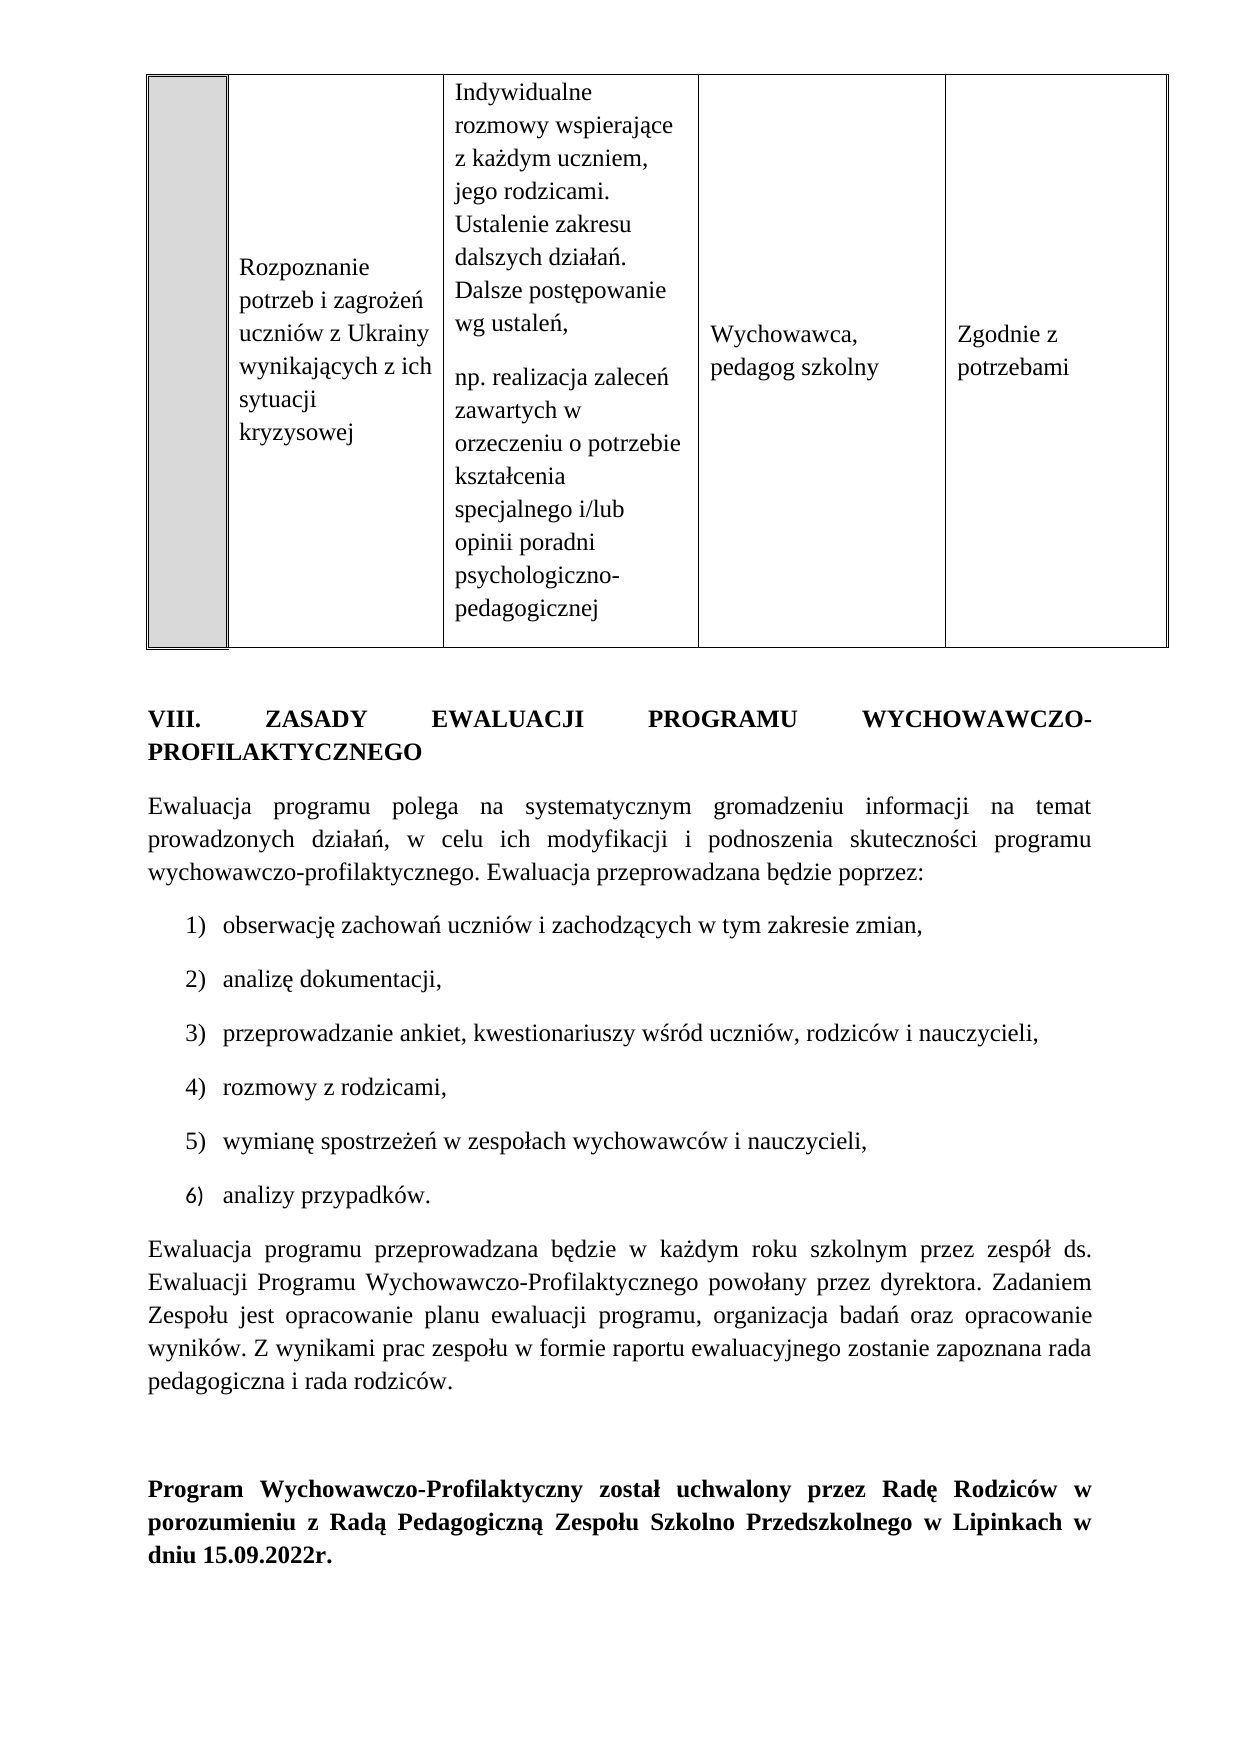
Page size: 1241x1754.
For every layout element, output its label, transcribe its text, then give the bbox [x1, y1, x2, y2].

text VIII. ZASADY EWALUACJI PROGRAMU WYCHOWAWCZO-PROFILAKTYCZNEGO [148, 704, 1093, 766]
list ymianę spostrzeżeń w zespołach wychowawców i nauczycieli,analizy przypadków. [185, 1180, 1093, 1209]
list analizę dokumentacji, [185, 964, 1093, 993]
list wymianę spostrzeżeń w zespołach wychowawców i nauczycieli, [185, 1126, 1093, 1155]
table_cell Indywidualne rozmowy wspierające z każdym uczniem, jego rodzicami. Ustalenie zakresu dalszych działań. Dalsze postępowanie wg ustaleń, np. realizacja zaleceń zawartych w orzeczeniu o potrzebie kształcenia specjalnego i/lub opinii poradni psychologiczno-pedagogicznej [444, 75, 698, 647]
table_cell Rozpoznanie potrzeb i zagrożeń uczniów z Ukrainy wynikających z ich sytuacji kryzysowej [229, 75, 443, 647]
table_cell [149, 77, 226, 647]
list przeprowadzanie ankiet, kwestionariuszy wśród uczniów, rodziców i nauczycieli, [185, 1018, 1093, 1047]
list rozmowy z rodzicami, [185, 1072, 1093, 1101]
table_cell Zgodnie z potrzebami [946, 75, 1166, 647]
text Program Wychowawczo-Profilaktyczny został uchwalony przez Radę Rodziców w porozumieniu z Radą Pedagogiczną Zespołu Szkolno Przedszkolnego w Lipinkach w dniu 15.09.2022r. [148, 1474, 1093, 1569]
text Ewaluacja programu przeprowadzana będzie w każdym roku szkolnym przez zespół ds. Ewaluacji Programu Wychowawczo-Profilaktycznego powołany przez dyrektora. Zadaniem Zespołu jest opracowanie planu ewaluacji programu, organizacja badań oraz opracowanie wyników. Z wynikami prac zespołu w formie raportu ewaluacyjnego zostanie zapoznana rada pedagogiczna i rada rodziców. [148, 1234, 1093, 1395]
table_cell Wychowawca, pedagog szkolny [699, 75, 945, 647]
text Ewaluacja programu polega na systematycznym gromadzeniu informacji na temat prowadzonych działań, w celu ich modyfikacji i podnoszenia skuteczności programu wychowawczo-profilaktycznego. Ewaluacja przeprowadzana będzie poprzez: [148, 791, 1093, 886]
list obserwację zachowań uczniów i zachodzących w tym zakresie zmian, [185, 911, 1093, 939]
